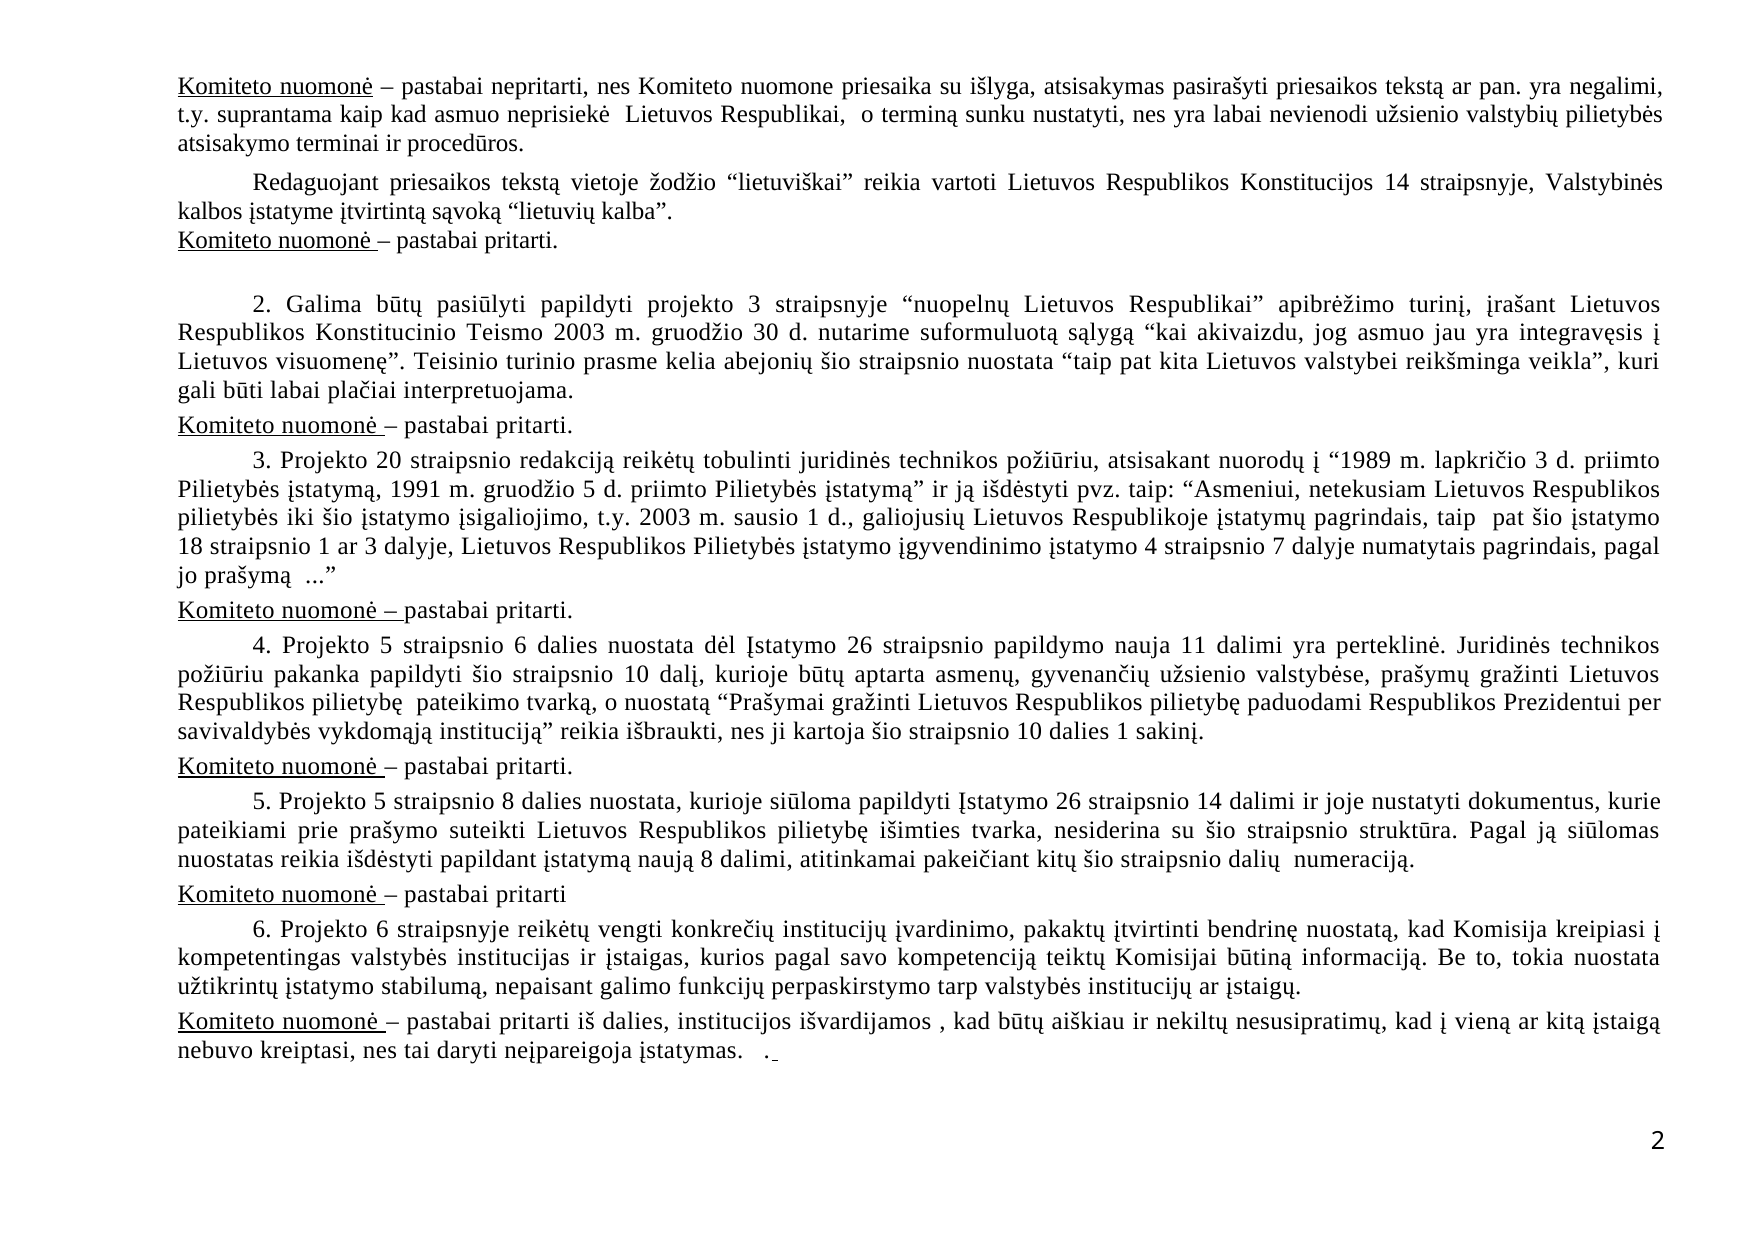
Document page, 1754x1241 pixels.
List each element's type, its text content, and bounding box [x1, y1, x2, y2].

subtitle Redaguojant priesaikos tekstą vietoje žodžio “lietuviškai” reikia vartoti Lietuvos Respublikos Konstitucijos 14 straipsnyje, Valstybinės kalbos įstatyme įtvirtintą sąvoką “lietuvių kalba”. [177, 167, 1665, 225]
text Komiteto nuomonė – pastabai pritarti. [177, 595, 1664, 624]
subtitle Komiteto nuomonė – pastabai pritarti. [177, 225, 1665, 254]
subtitle Komiteto nuomonė – pastabai nepritarti, nes Komiteto nuomone priesaika su išlyga, atsisakymas pasirašyti priesaikos tekstą ar pan. yra negalimi, t.y. suprantama kaip kad asmuo neprisiekė Lietuvos Respublikai, o terminą sunku nustatyti, nes yra labai nevienodi užsienio valstybių pilietybės atsisakymo terminai ir procedūros. [177, 71, 1665, 157]
text 6. Projekto 6 straipsnyje reikėtų vengti konkrečių institucijų įvardinimo, pakaktų įtvirtinti bendrinę nuostatą, kad Komisija kreipiasi į kompetentingas valstybės institucijas ir įstaigas, kurios pagal savo kompetenciją teiktų Komisijai būtiną informaciją. Be to, tokia nuostata užtikrintų įstatymo stabilumą, nepaisant galimo funkcijų perpaskirstymo tarp valstybės institucijų ar įstaigų. [177, 914, 1664, 1000]
text Komiteto nuomonė – pastabai pritarti iš dalies, institucijos išvardijamos , kad būtų aiškiau ir nekiltų nesusipratimų, kad į vieną ar kitą įstaigą nebuvo kreiptasi, nes tai daryti neįpareigoja įstatymas. . [177, 1006, 1664, 1064]
text 4. Projekto 5 straipsnio 6 dalies nuostata dėl Įstatymo 26 straipsnio papildymo nauja 11 dalimi yra perteklinė. Juridinės technikos požiūriu pakanka papildyti šio straipsnio 10 dalį, kurioje būtų aptarta asmenų, gyvenančių užsienio valstybėse, prašymų gražinti Lietuvos Respublikos pilietybę pateikimo tvarką, o nuostatą “Prašymai gražinti Lietuvos Respublikos pilietybę paduodami Respublikos Prezidentui per savivaldybės vykdomąją instituciją” reikia išbraukti, nes ji kartoja šio straipsnio 10 dalies 1 sakinį. [177, 630, 1664, 745]
text 2. Galima būtų pasiūlyti papildyti projekto 3 straipsnyje “nuopelnų Lietuvos Respublikai” apibrėžimo turinį, įrašant Lietuvos Respublikos Konstitucinio Teismo 2003 m. gruodžio 30 d. nutarime suformuluotą sąlygą “kai akivaizdu, jog asmuo jau yra integravęsis į Lietuvos visuomenę”. Teisinio turinio prasme kelia abejonių šio straipsnio nuostata “taip pat kita Lietuvos valstybei reikšminga veikla”, kuri gali būti labai plačiai interpretuojama. [177, 289, 1664, 404]
text 3. Projekto 20 straipsnio redakciją reikėtų tobulinti juridinės technikos požiūriu, atsisakant nuorodų į “1989 m. lapkričio 3 d. priimto Pilietybės įstatymą, 1991 m. gruodžio 5 d. priimto Pilietybės įstatymą” ir ją išdėstyti pvz. taip: “Asmeniui, netekusiam Lietuvos Respublikos pilietybės iki šio įstatymo įsigaliojimo, t.y. 2003 m. sausio 1 d., galiojusių Lietuvos Respublikoje įstatymų pagrindais, taip pat šio įstatymo 18 straipsnio 1 ar 3 dalyje, Lietuvos Respublikos Pilietybės įstatymo įgyvendinimo įstatymo 4 straipsnio 7 dalyje numatytais pagrindais, pagal jo prašymą ...” [177, 445, 1664, 589]
text Komiteto nuomonė – pastabai pritarti [177, 879, 1664, 907]
text Komiteto nuomonė – pastabai pritarti. [177, 751, 1664, 780]
text 5. Projekto 5 straipsnio 8 dalies nuostata, kurioje siūloma papildyti Įstatymo 26 straipsnio 14 dalimi ir joje nustatyti dokumentus, kurie pateikiami prie prašymo suteikti Lietuvos Respublikos pilietybę išimties tvarka, nesiderina su šio straipsnio struktūra. Pagal ją siūlomas nuostatas reikia išdėstyti papildant įstatymą naują 8 dalimi, atitinkamai pakeičiant kitų šio straipsnio dalių numeraciją. [177, 786, 1664, 872]
text Komiteto nuomonė – pastabai pritarti. [177, 410, 1664, 439]
